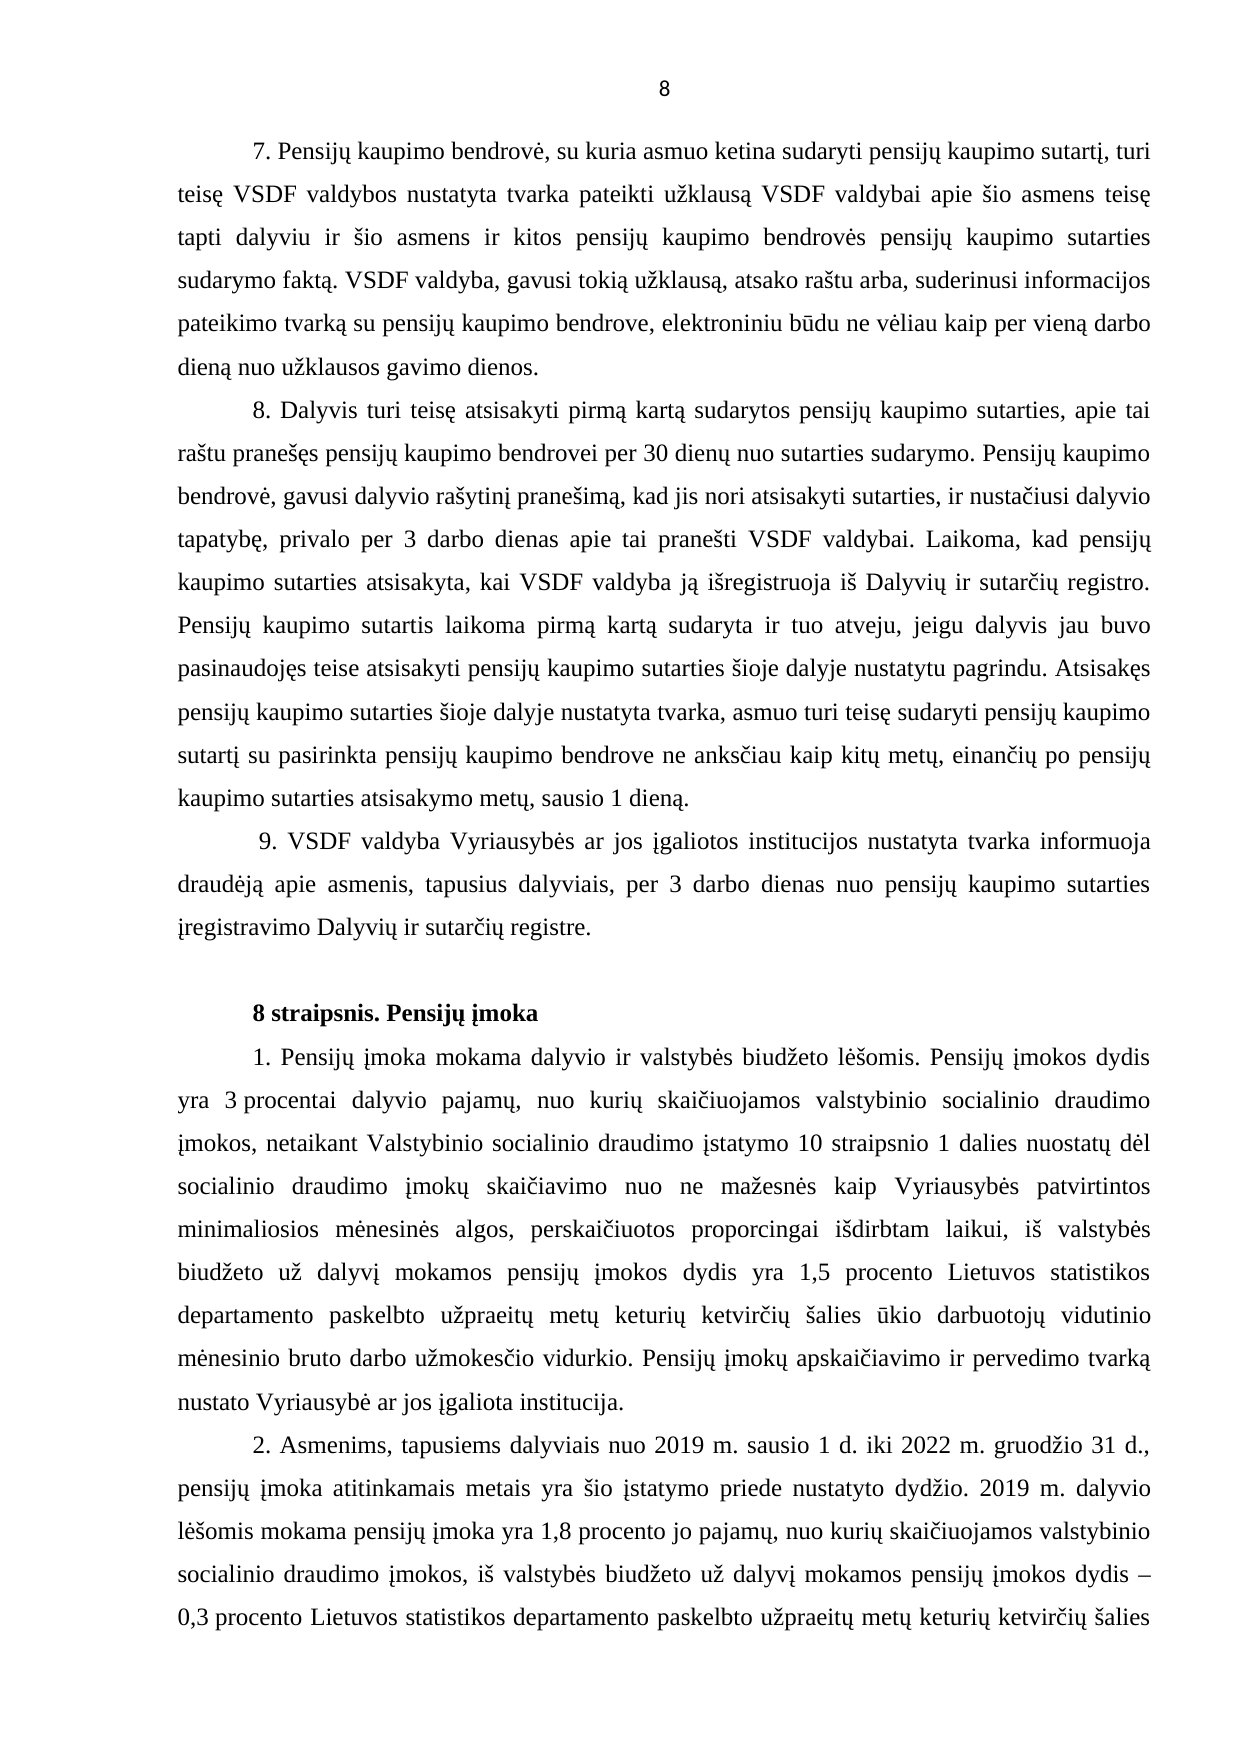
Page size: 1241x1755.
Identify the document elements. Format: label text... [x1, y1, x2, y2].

text 1. Pensijų įmoka mokama dalyvio ir valstybės biudžeto lėšomis. Pensijų įmokos dydis yra 3 procentai dalyvio pajamų, nuo kurių skaičiuojamos valstybinio socialinio draudimo įmokos, netaikant Valstybinio socialinio draudimo įstatymo 10 straipsnio 1 dalies nuostatų dėl socialinio draudimo įmokų skaičiavimo nuo ne mažesnės kaip Vyriausybės patvirtintos minimaliosios mėnesinės algos, perskaičiuotos proporcingai išdirbtam laikui, iš valstybės biudžeto už dalyvį mokamos pensijų įmokos dydis yra 1,5 procento Lietuvos statistikos departamento paskelbto užpraeitų metų keturių ketvirčių šalies ūkio darbuotojų vidutinio mėnesinio bruto darbo užmokesčio vidurkio. Pensijų įmokų apskaičiavimo ir pervedimo tvarką nustato Vyriausybė ar jos įgaliota institucija. [177, 1042, 1152, 1415]
text 2. Asmenims, tapusiems dalyviais nuo 2019 m. sausio 1 d. iki 2022 m. gruodžio 31 d., pensijų įmoka atitinkamais metais yra šio įstatymo priede nustatyto dydžio. 2019 m. dalyvio lėšomis mokama pensijų įmoka yra 1,8 procento jo pajamų, nuo kurių skaičiuojamos valstybinio socialinio draudimo įmokos, iš valstybės biudžeto už dalyvį mokamos pensijų įmokos dydis – 0,3 procento Lietuvos statistikos departamento paskelbto užpraeitų metų keturių ketvirčių šalies [177, 1430, 1152, 1631]
text 9. VSDF valdyba Vyriausybės ar jos įgaliotos institucijos nustatyta tvarka informuoja draudėją apie asmenis, tapusius dalyviais, per 3 darbo dienas nuo pensijų kaupimo sutarties įregistravimo Dalyvių ir sutarčių registre. [177, 826, 1152, 941]
text 7. Pensijų kaupimo bendrovė, su kuria asmuo ketina sudaryti pensijų kaupimo sutartį, turi teisę VSDF valdybos nustatyta tvarka pateikti užklausą VSDF valdybai apie šio asmens teisę tapti dalyviu ir šio asmens ir kitos pensijų kaupimo bendrovės pensijų kaupimo sutarties sudarymo faktą. VSDF valdyba, gavusi tokią užklausą, atsako raštu arba, suderinusi informacijos pateikimo tvarką su pensijų kaupimo bendrove, elektroniniu būdu ne vėliau kaip per vieną darbo dieną nuo užklausos gavimo dienos. [177, 136, 1152, 380]
text 8. Dalyvis turi teisę atsisakyti pirmą kartą sudarytos pensijų kaupimo sutarties, apie tai raštu pranešęs pensijų kaupimo bendrovei per 30 dienų nuo sutarties sudarymo. Pensijų kaupimo bendrovė, gavusi dalyvio rašytinį pranešimą, kad jis nori atsisakyti sutarties, ir nustačiusi dalyvio tapatybę, privalo per 3 darbo dienas apie tai pranešti VSDF valdybai. Laikoma, kad pensijų kaupimo sutarties atsisakyta, kai VSDF valdyba ją išregistruoja iš Dalyvių ir sutarčių registro. Pensijų kaupimo sutartis laikoma pirmą kartą sudaryta ir tuo atveju, jeigu dalyvis jau buvo pasinaudojęs teise atsisakyti pensijų kaupimo sutarties šioje dalyje nustatytu pagrindu. Atsisakęs pensijų kaupimo sutarties šioje dalyje nustatyta tvarka, asmuo turi teisę sudaryti pensijų kaupimo sutartį su pasirinkta pensijų kaupimo bendrove ne anksčiau kaip kitų metų, einančių po pensijų kaupimo sutarties atsisakymo metų, sausio 1 dieną. [177, 395, 1152, 812]
text 8 straipsnis. Pensijų įmoka [177, 998, 1152, 1027]
